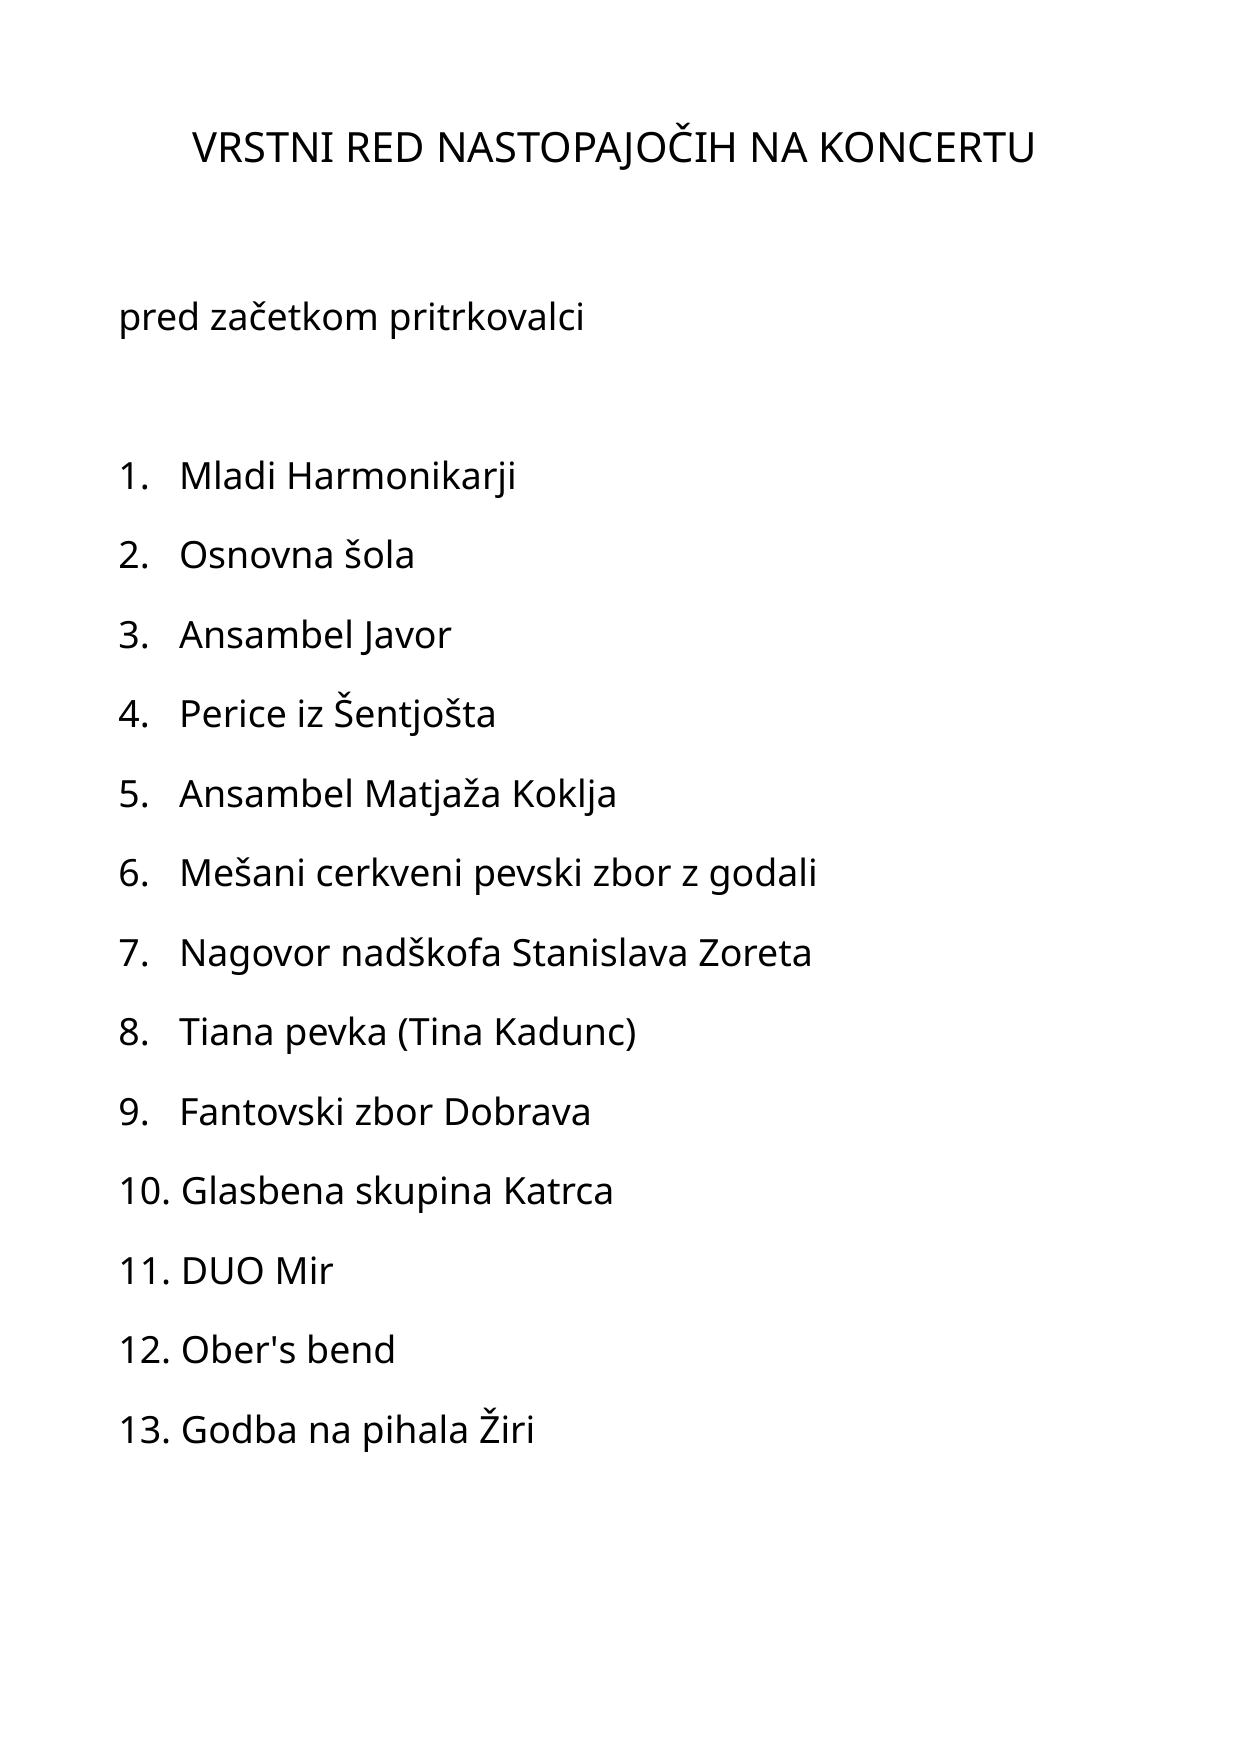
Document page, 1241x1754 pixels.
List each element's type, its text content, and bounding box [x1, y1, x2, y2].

text 4. Perice iz Šentjošta [118, 688, 1122, 739]
text 1. Mladi Harmonikarji [118, 449, 1122, 500]
text 13. Godba na pihala Žiri [118, 1403, 1122, 1454]
text VRSTNI RED NASTOPAJOČIH NA KONCERTU [118, 118, 1122, 175]
text 6. Mešani cerkveni pevski zbor z godali [118, 847, 1122, 898]
text 10. Glasbena skupina Katrca [118, 1164, 1122, 1216]
text 3. Ansambel Javor [118, 608, 1122, 659]
text 12. Ober's bend [118, 1323, 1122, 1374]
text 8. Tiana pevka (Tina Kadunc) [118, 1006, 1122, 1057]
text 9. Fantovski zbor Dobrava [118, 1085, 1122, 1136]
text 7. Nagovor nadškofa Stanislava Zoreta [118, 926, 1122, 977]
text pred začetkom pritrkovalci [118, 290, 1122, 341]
text 5. Ansambel Matjaža Koklja [118, 767, 1122, 818]
text 2. Osnovna šola [118, 529, 1122, 580]
text 11. DUO Mir [118, 1244, 1122, 1295]
